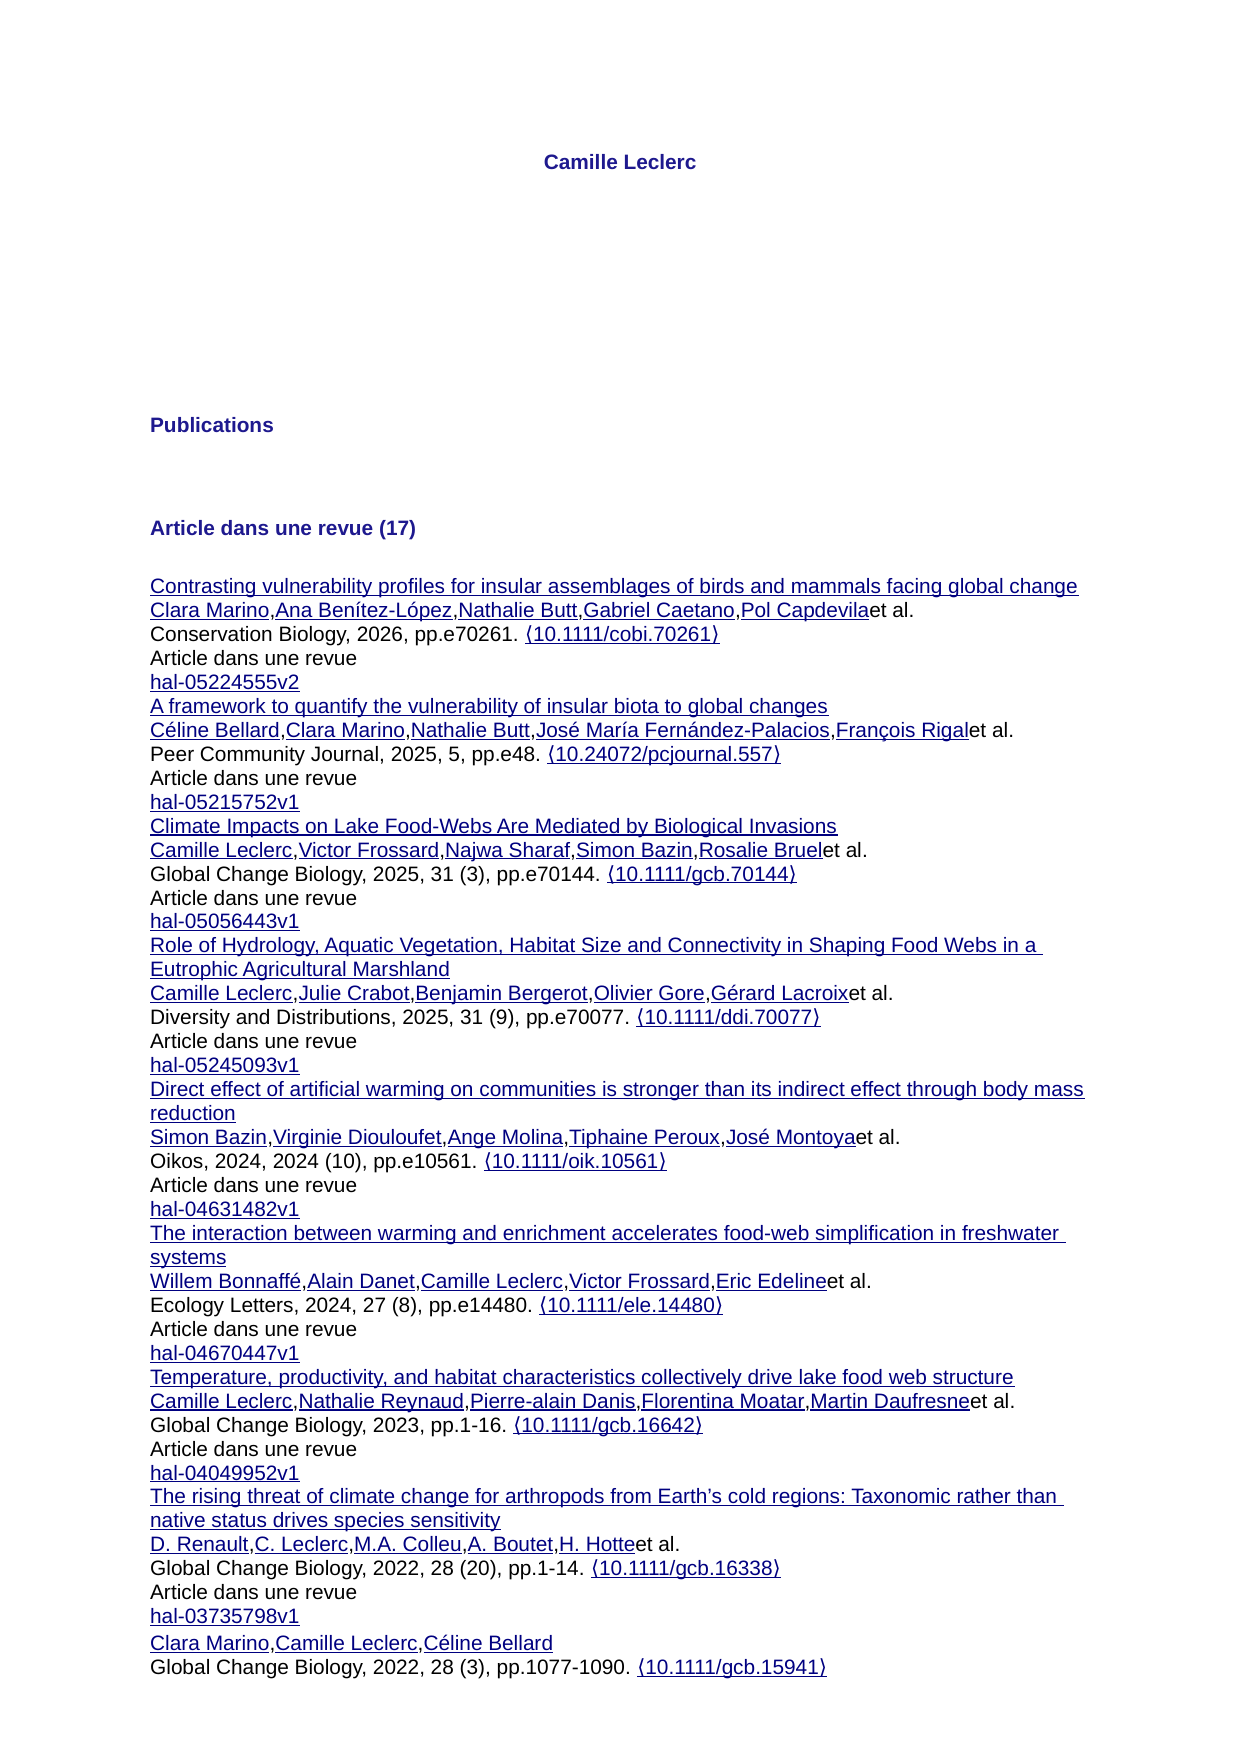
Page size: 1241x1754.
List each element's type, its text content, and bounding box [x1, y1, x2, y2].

subtitle Camille Leclerc [150, 150, 1090, 174]
table_header Contrasting vulnerability profiles for insular assemblages of birds and mammals facing global change Clara Marino,Ana Benítez-López,Nathalie Butt,Gabriel Caetano,Pol Capdevilaet al. Conservation Biology, 2026, pp.e70261. ⟨10.1111/cobi.70261⟩ Article dans une revue hal-05224555v2 [150, 574, 1090, 694]
table_cell Temperature, productivity, and habitat characteristics collectively drive lake food web structure Camille Leclerc,Nathalie Reynaud,Pierre‐alain Danis,Florentina Moatar,Martin Daufresneet al. Global Change Biology, 2023, pp.1-16. ⟨10.1111/gcb.16642⟩ Article dans une revue hal-04049952v1 [150, 1365, 1090, 1484]
table_cell Direct effect of artificial warming on communities is stronger than its indirect effect through body mass reduction Simon Bazin,Virginie Diouloufet,Ange Molina,Tiphaine Peroux,José Montoyaet al. Oikos, 2024, 2024 (10), pp.e10561. ⟨10.1111/oik.10561⟩ Article dans une revue hal-04631482v1 [150, 1077, 1090, 1221]
table_cell A framework to quantify the vulnerability of insular biota to global changes Céline Bellard,Clara Marino,Nathalie Butt,José María Fernández-Palacios,François Rigalet al. Peer Community Journal, 2025, 5, pp.e48. ⟨10.24072/pcjournal.557⟩ Article dans une revue hal-05215752v1 [150, 694, 1090, 813]
table_cell Climate Impacts on Lake Food‐Webs Are Mediated by Biological Invasions Camille Leclerc,Victor Frossard,Najwa Sharaf,Simon Bazin,Rosalie Bruelet al. Global Change Biology, 2025, 31 (3), pp.e70144. ⟨10.1111/gcb.70144⟩ Article dans une revue hal-05056443v1 [150, 814, 1090, 933]
table_cell The interaction between warming and enrichment accelerates food‐web simplification in freshwater systems Willem Bonnaffé,Alain Danet,Camille Leclerc,Victor Frossard,Eric Edelineet al. Ecology Letters, 2024, 27 (8), pp.e14480. ⟨10.1111/ele.14480⟩ Article dans une revue hal-04670447v1 [150, 1221, 1090, 1364]
table_cell Role of Hydrology, Aquatic Vegetation, Habitat Size and Connectivity in Shaping Food Webs in a Eutrophic Agricultural Marshland Camille Leclerc,Julie Crabot,Benjamin Bergerot,Olivier Gore,Gérard Lacroixet al. Diversity and Distributions, 2025, 31 (9), pp.e70077. ⟨10.1111/ddi.70077⟩ Article dans une revue hal-05245093v1 [150, 933, 1090, 1077]
table_cell Profiling insular vertebrates prone to biological invasions: what makes them vulnerable? Clara Marino,Camille Leclerc,Céline Bellard Global Change Biology, 2022, 28 (3), pp.1077-1090. ⟨10.1111/gcb.15941⟩ Article dans une revue hal-03404507v1 [150, 1628, 1090, 1679]
table_cell The rising threat of climate change for arthropods from Earth’s cold regions: Taxonomic rather than native status drives species sensitivity D. Renault,C. Leclerc,M.A. Colleu,A. Boutet,H. Hotteet al. Global Change Biology, 2022, 28 (20), pp.1-14. ⟨10.1111/gcb.16338⟩ Article dans une revue hal-03735798v1 [150, 1484, 1090, 1628]
subtitle Publications [150, 412, 1090, 436]
subtitle Article dans une revue (17) [150, 516, 1090, 539]
